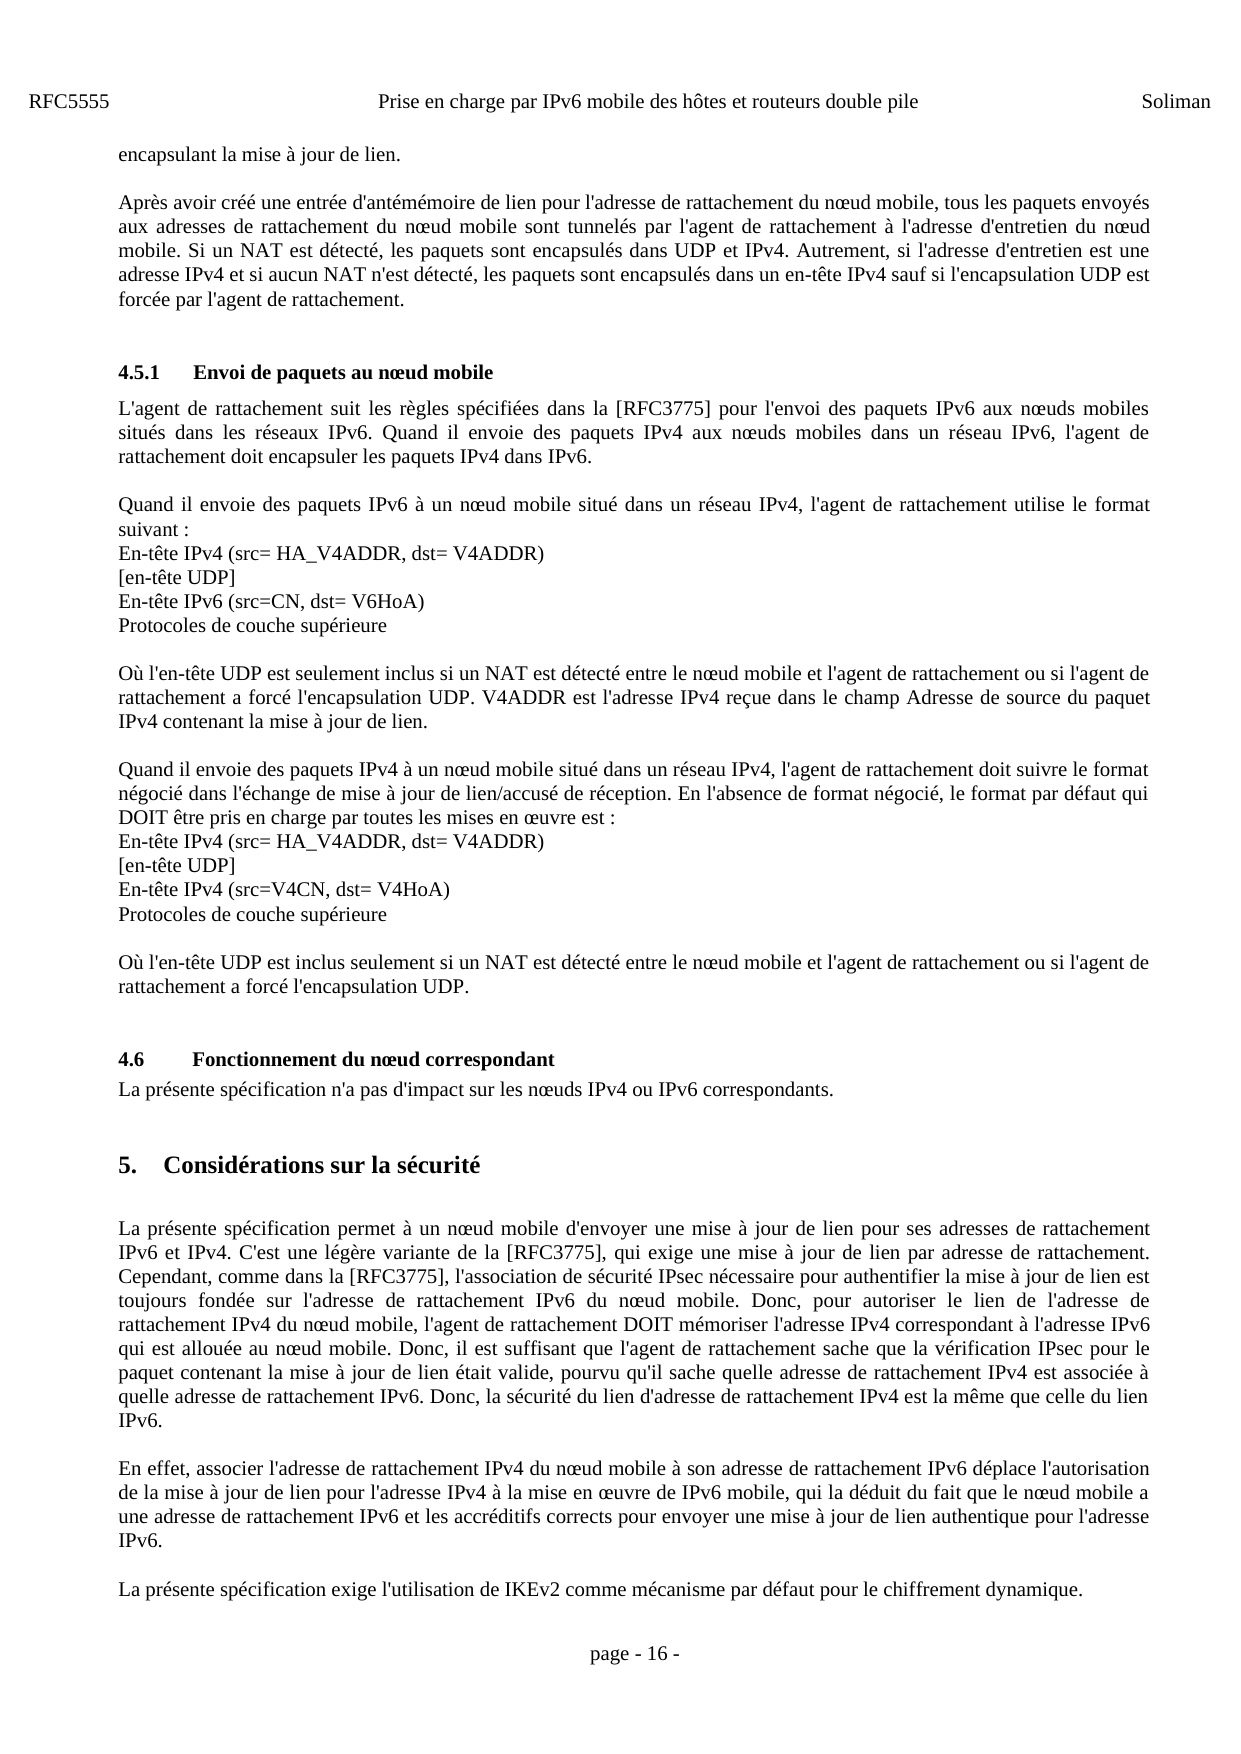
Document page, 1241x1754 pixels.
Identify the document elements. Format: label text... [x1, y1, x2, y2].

text La présente spécification permet à un nœud mobile d'envoyer une mise à jour de lien pour ses adresses de rattachement IPv6 et IPv4. C'est une légère variante de la [RFC3775], qui exige une mise à jour de lien par adresse de rattachement. Cependant, comme dans la [RFC3775], l'association de sécurité IPsec nécessaire pour authentifier la mise à jour de lien est toujours fondée sur l'adresse de rattachement IPv6 du nœud mobile. Donc, pour autoriser le lien de l'adresse de rattachement IPv4 du nœud mobile, l'agent de rattachement DOIT mémoriser l'adresse IPv4 correspondant à l'adresse IPv6 qui est allouée au nœud mobile. Donc, il est suffisant que l'agent de rattachement sache que la vérification IPsec pour le paquet contenant la mise à jour de lien était valide, pourvu qu'il sache quelle adresse de rattachement IPv4 est associée à quelle adresse de rattachement IPv6. Donc, la sécurité du lien d'adresse de rattachement IPv4 est la même que celle du lien IPv6. [118, 1216, 1151, 1432]
text Protocoles de couche supérieure [118, 613, 1151, 637]
text En-tête IPv4 (src=V4CN, dst= V4HoA) [118, 877, 1151, 901]
text L'agent de rattachement suit les règles spécifiées dans la [RFC3775] pour l'envoi des paquets IPv6 aux nœuds mobiles situés dans les réseaux IPv6. Quand il envoie des paquets IPv4 aux nœuds mobiles dans un réseau IPv6, l'agent de rattachement doit encapsuler les paquets IPv4 dans IPv6. [118, 396, 1151, 468]
text Quand il envoie des paquets IPv6 à un nœud mobile situé dans un réseau IPv4, l'agent de rattachement utilise le format suivant : [118, 492, 1151, 541]
text [en-tête UDP] [118, 853, 1151, 877]
text Protocoles de couche supérieure [118, 901, 1151, 926]
subtitle 5. Considérations sur la sécurité [118, 1150, 1151, 1179]
text En-tête IPv4 (src= HA_V4ADDR, dst= V4ADDR) [118, 829, 1151, 853]
text La présente spécification exige l'utilisation de IKEv2 comme mécanisme par défaut pour le chiffrement dynamique. [118, 1576, 1151, 1601]
text Quand il envoie des paquets IPv4 à un nœud mobile situé dans un réseau IPv4, l'agent de rattachement doit suivre le format négocié dans l'échange de mise à jour de lien/accusé de réception. En l'absence de format négocié, le format par défaut qui DOIT être pris en charge par toutes les mises en œuvre est : [118, 757, 1151, 829]
text La présente spécification n'a pas d'impact sur les nœuds IPv4 ou IPv6 correspondants. [118, 1077, 1151, 1101]
text Où l'en-tête UDP est inclus seulement si un NAT est détecté entre le nœud mobile et l'agent de rattachement ou si l'agent de rattachement a forcé l'encapsulation UDP. [118, 949, 1151, 998]
subtitle 4.6 Fonctionnement du nœud correspondant [118, 1047, 1151, 1071]
text En-tête IPv6 (src=CN, dst= V6HoA) [118, 589, 1151, 613]
text Où l'en-tête UDP est seulement inclus si un NAT est détecté entre le nœud mobile et l'agent de rattachement ou si l'agent de rattachement a forcé l'encapsulation UDP. V4ADDR est l'adresse IPv4 reçue dans le champ Adresse de source du paquet IPv4 contenant la mise à jour de lien. [118, 661, 1151, 733]
text encapsulant la mise à jour de lien. [118, 142, 1151, 166]
text Après avoir créé une entrée d'antémémoire de lien pour l'adresse de rattachement du nœud mobile, tous les paquets envoyés aux adresses de rattachement du nœud mobile sont tunnelés par l'agent de rattachement à l'adresse d'entretien du nœud mobile. Si un NAT est détecté, les paquets sont encapsulés dans UDP et IPv4. Autrement, si l'adresse d'entretien est une adresse IPv4 et si aucun NAT n'est détecté, les paquets sont encapsulés dans un en-tête IPv4 sauf si l'encapsulation UDP est forcée par l'agent de rattachement. [118, 190, 1151, 311]
text En-tête IPv4 (src= HA_V4ADDR, dst= V4ADDR) [118, 541, 1151, 564]
text En effet, associer l'adresse de rattachement IPv4 du nœud mobile à son adresse de rattachement IPv6 déplace l'autorisation de la mise à jour de lien pour l'adresse IPv4 à la mise en œuvre de IPv6 mobile, qui la déduit du fait que le nœud mobile a une adresse de rattachement IPv6 et les accréditifs corrects pour envoyer une mise à jour de lien authentique pour l'adresse IPv6. [118, 1456, 1151, 1552]
subtitle 4.5.1 Envoi de paquets au nœud mobile [118, 359, 1151, 384]
text [en-tête UDP] [118, 564, 1151, 589]
